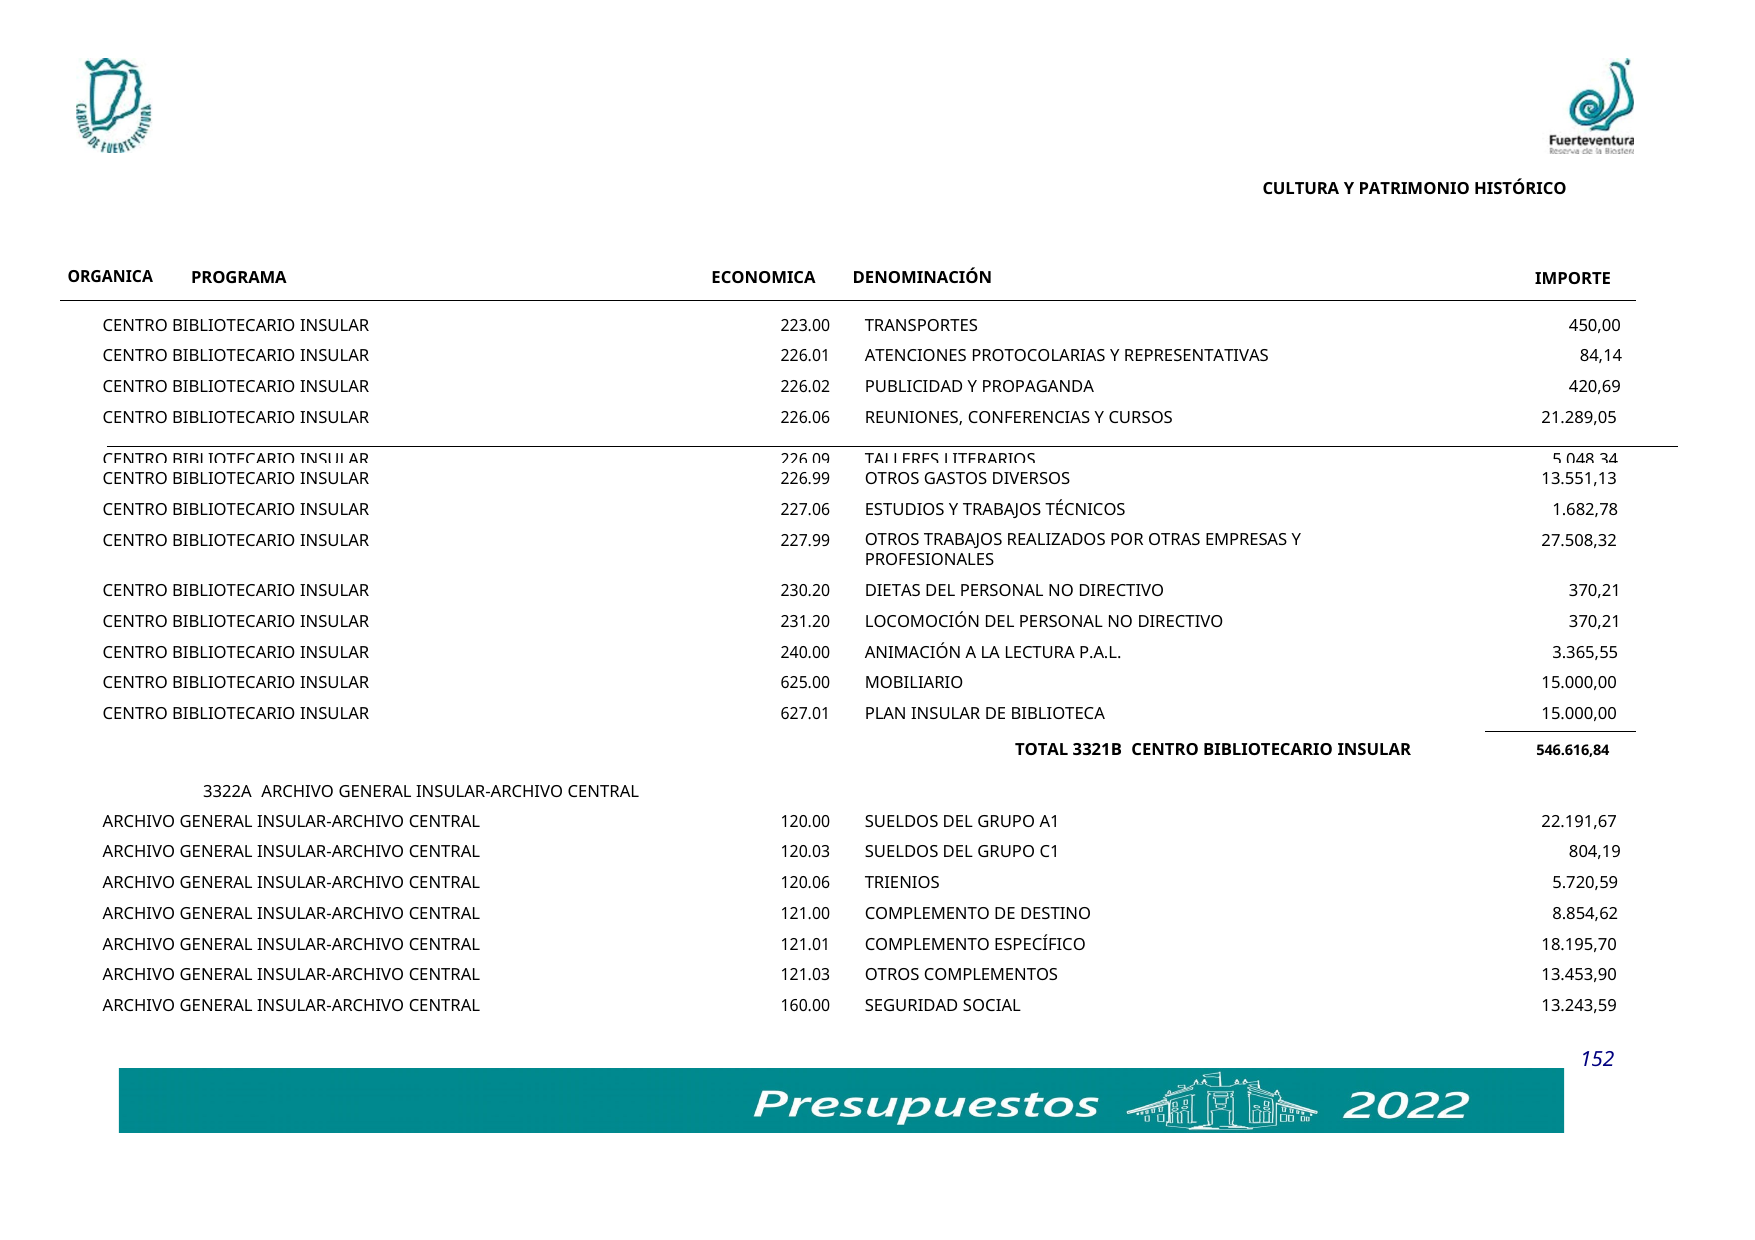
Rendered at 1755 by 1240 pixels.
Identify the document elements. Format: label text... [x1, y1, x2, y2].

table_cell ARCHIVO GENERAL INSULAR-ARCHIVO CENTRAL [60, 806, 615, 836]
table_cell [615, 731, 841, 758]
table_cell 226.09 [615, 447, 841, 463]
table_cell LOCOMOCIÓN DEL PERSONAL NO DIRECTIVO [841, 606, 1485, 636]
table_cell 15.000,00 [1485, 698, 1636, 731]
table_cell 120.00 [615, 806, 841, 836]
table_cell 160.00 [615, 990, 841, 1020]
table_cell 226.02 [615, 371, 841, 401]
table_cell 5.720,59 [1485, 867, 1636, 897]
table_cell CENTRO BIBLIOTECARIO INSULAR [60, 494, 615, 524]
table_cell TOTAL 3321B CENTRO BIBLIOTECARIO INSULAR [841, 731, 1485, 758]
table_cell ARCHIVO GENERAL INSULAR-ARCHIVO CENTRAL [60, 897, 615, 928]
table_header DENOMINACIÓN [841, 258, 1485, 300]
table_cell 625.00 [615, 667, 841, 698]
table_cell 121.00 [615, 897, 841, 928]
table_cell CENTRO BIBLIOTECARIO INSULAR [60, 667, 615, 698]
table_cell [615, 432, 841, 446]
table_cell 121.01 [615, 928, 841, 959]
table_cell CENTRO BIBLIOTECARIO INSULAR [60, 401, 615, 432]
table_cell 22.191,67 [1485, 806, 1636, 836]
table_cell ESTUDIOS Y TRABAJOS TÉCNICOS [841, 494, 1485, 524]
table_cell 804,19 [1485, 836, 1636, 867]
table_cell 3322A ARCHIVO GENERAL INSULAR-ARCHIVO CENTRAL [60, 758, 1636, 806]
table_cell ARCHIVO GENERAL INSULAR-ARCHIVO CENTRAL [60, 928, 615, 959]
table_cell 227.06 [615, 494, 841, 524]
table_cell TRANSPORTES [841, 301, 1485, 340]
table_cell SUELDOS DEL GRUPO C1 [841, 836, 1485, 867]
table_cell 240.00 [615, 636, 841, 667]
table_cell CENTRO BIBLIOTECARIO INSULAR [60, 432, 615, 463]
table_cell PUBLICIDAD Y PROPAGANDA [841, 371, 1485, 401]
table_cell COMPLEMENTO ESPECÍFICO [841, 928, 1485, 959]
table_cell CENTRO BIBLIOTECARIO INSULAR [60, 301, 615, 340]
table_cell 231.20 [615, 606, 841, 636]
table_cell COMPLEMENTO DE DESTINO [841, 897, 1485, 928]
table_cell 13.551,13 [1485, 463, 1636, 493]
table_cell 420,69 [1485, 371, 1636, 401]
table_cell SUELDOS DEL GRUPO A1 [841, 806, 1485, 836]
table_cell CENTRO BIBLIOTECARIO INSULAR [60, 575, 615, 606]
table_cell 223.00 [615, 301, 841, 340]
table_cell 121.03 [615, 959, 841, 989]
table_header ECONOMICA [615, 258, 841, 300]
table_cell 21.289,05 [1485, 401, 1636, 432]
table_cell OTROS COMPLEMENTOS [841, 959, 1485, 989]
table_header IMPORTE [1485, 258, 1636, 300]
table_cell 226.01 [615, 340, 841, 371]
table_cell 230.20 [615, 575, 841, 606]
table_cell REUNIONES, CONFERENCIAS Y CURSOS [841, 401, 1485, 432]
table_cell 450,00 [1485, 301, 1636, 340]
table_cell 5.048,34 [1485, 447, 1636, 463]
table_cell 3.365,55 [1485, 636, 1636, 667]
table_cell CENTRO BIBLIOTECARIO INSULAR [60, 340, 615, 371]
table_cell 8.854,62 [1485, 897, 1636, 928]
table_cell CENTRO BIBLIOTECARIO INSULAR [60, 371, 615, 401]
table_cell [841, 432, 1485, 446]
table_cell [60, 731, 615, 758]
table_cell OTROS TRABAJOS REALIZADOS POR OTRAS EMPRESAS Y PROFESIONALES [841, 524, 1485, 575]
table_cell ARCHIVO GENERAL INSULAR-ARCHIVO CENTRAL [60, 959, 615, 989]
table_cell CENTRO BIBLIOTECARIO INSULAR [60, 463, 615, 493]
table_cell ANIMACIÓN A LA LECTURA P.A.L. [841, 636, 1485, 667]
table_cell CENTRO BIBLIOTECARIO INSULAR [60, 606, 615, 636]
table_cell CENTRO BIBLIOTECARIO INSULAR [60, 524, 615, 575]
table_cell TRIENIOS [841, 867, 1485, 897]
table_cell 120.03 [615, 836, 841, 867]
table_cell 84,14 [1485, 340, 1636, 371]
table_cell CENTRO BIBLIOTECARIO INSULAR [60, 636, 615, 667]
table_cell ARCHIVO GENERAL INSULAR-ARCHIVO CENTRAL [60, 990, 615, 1020]
table_cell 226.99 [615, 463, 841, 493]
table_cell 1.682,78 [1485, 494, 1636, 524]
table_cell CENTRO BIBLIOTECARIO INSULAR [60, 698, 615, 731]
table_cell 15.000,00 [1485, 667, 1636, 698]
table_cell ARCHIVO GENERAL INSULAR-ARCHIVO CENTRAL [60, 867, 615, 897]
table_cell 120.06 [615, 867, 841, 897]
table_cell 226.06 [615, 401, 841, 432]
table_header ORGANICA PROGRAMA [60, 258, 615, 300]
table_cell 18.195,70 [1485, 928, 1636, 959]
table_cell 370,21 [1485, 575, 1636, 606]
table_cell OTROS GASTOS DIVERSOS [841, 463, 1485, 493]
table_cell 227.99 [615, 524, 841, 575]
table_cell MOBILIARIO [841, 667, 1485, 698]
table_cell 27.508,32 [1485, 524, 1636, 575]
table_cell ATENCIONES PROTOCOLARIAS Y REPRESENTATIVAS [841, 340, 1485, 371]
table_cell 13.453,90 [1485, 959, 1636, 989]
table_cell 370,21 [1485, 606, 1636, 636]
table_cell 13.243,59 [1485, 990, 1636, 1020]
table_cell 546.616,84 [1485, 732, 1636, 758]
table_cell SEGURIDAD SOCIAL [841, 990, 1485, 1020]
table_cell DIETAS DEL PERSONAL NO DIRECTIVO [841, 575, 1485, 606]
table_cell [1485, 432, 1636, 446]
table_cell PLAN INSULAR DE BIBLIOTECA [841, 698, 1485, 731]
table_cell ARCHIVO GENERAL INSULAR-ARCHIVO CENTRAL [60, 836, 615, 867]
table_cell 627.01 [615, 698, 841, 731]
table_cell TALLERES LITERARIOS [841, 447, 1485, 463]
